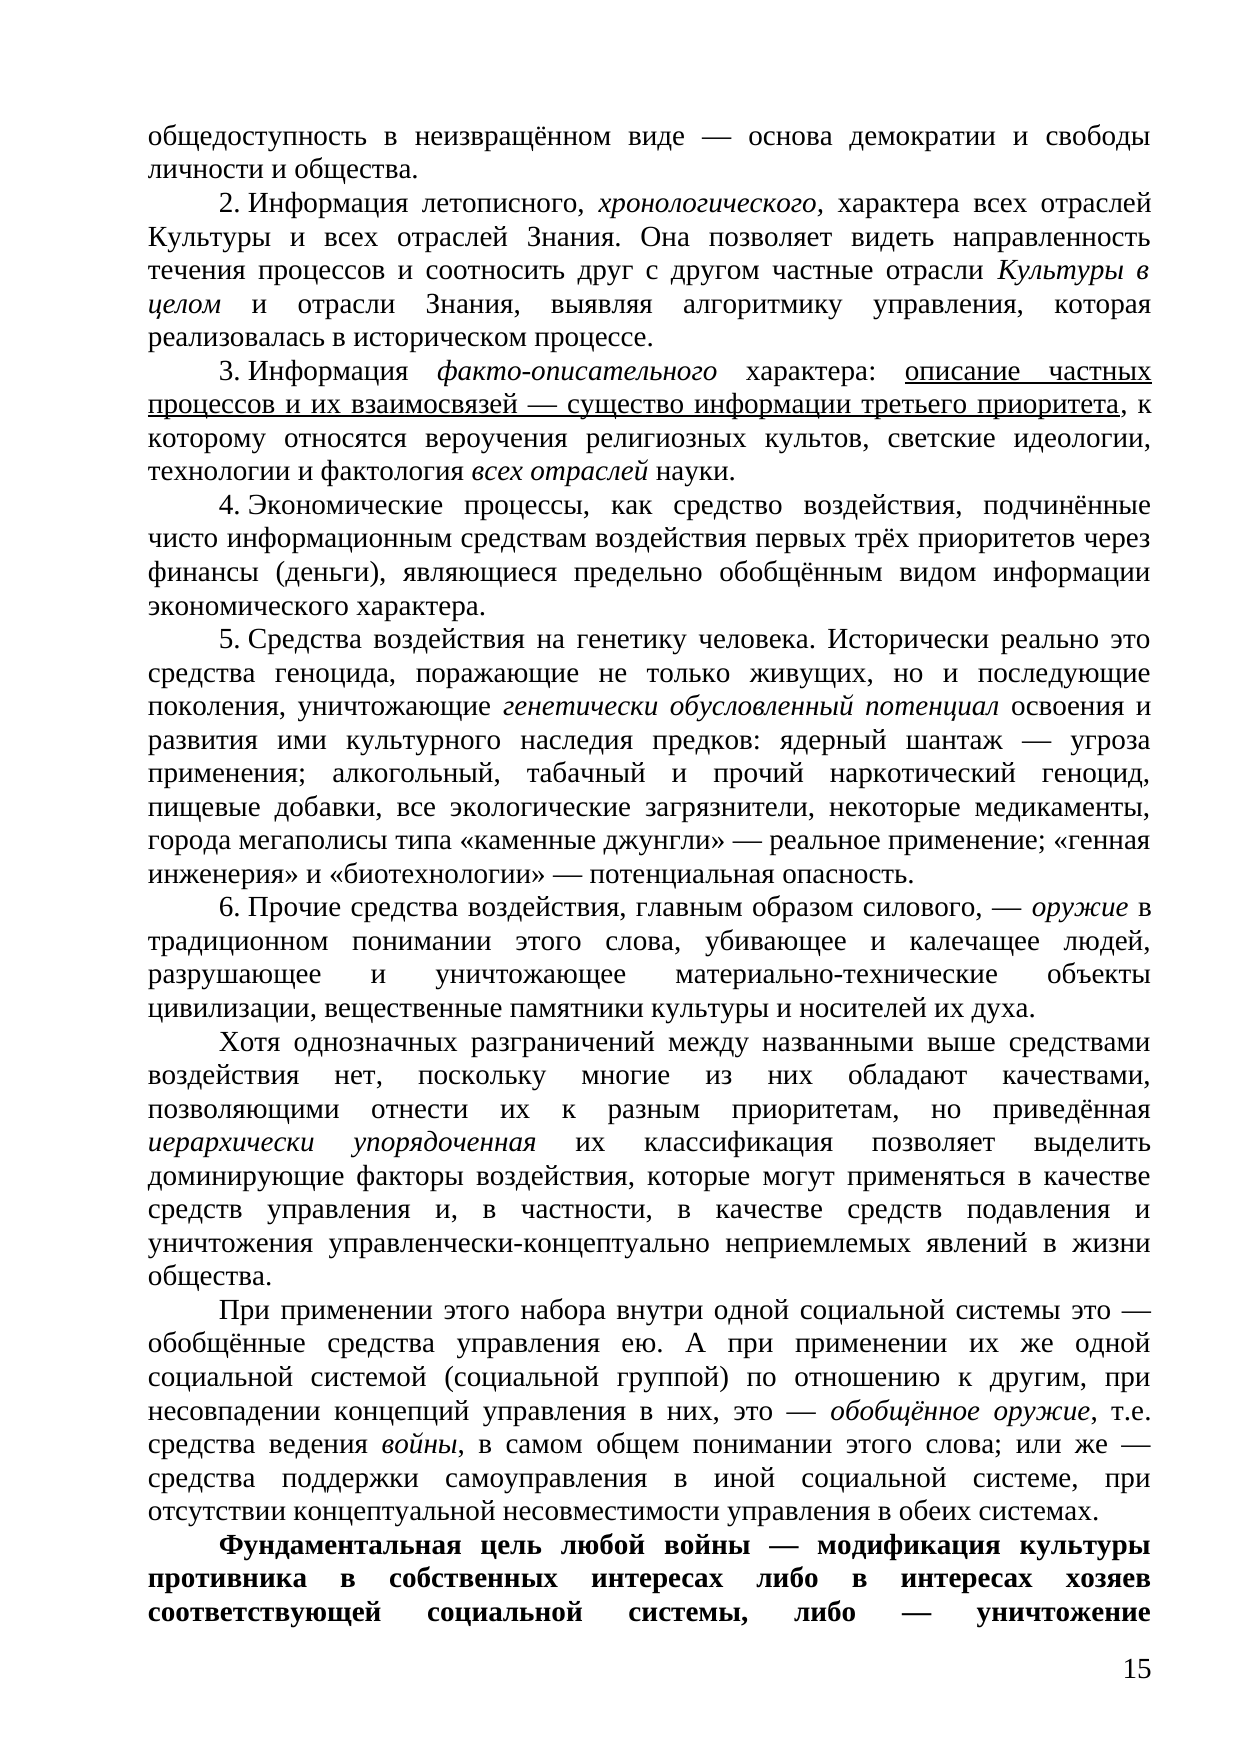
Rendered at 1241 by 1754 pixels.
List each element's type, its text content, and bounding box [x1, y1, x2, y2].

text 2. Информация летописного, хронологического, характера всех отраслей Культуры и всех отраслей Знания. Она позволяет видеть направленность течения процессов и соотносить друг с другом частные отрасли Культуры в целом и отрасли Знания, выявляя алгоритмику управления, которая реализовалась в историческом процессе. [148, 185, 1152, 353]
text 6. Прочие средства воздействия, главным образом силового, — оружие в традиционном понимании этого слова, убивающее и калечащее людей, разрушающее и уничтожающее материально-технические объекты цивилизации, вещественные памятники культуры и носителей их духа. [148, 889, 1152, 1024]
text 4. Экономические процессы, как средство воздействия, подчинённые чисто информационным средствам воздействия первых трёх приоритетов через финансы (деньги), являющиеся предельно обобщённым видом информации экономического характера. [148, 487, 1152, 621]
text При применении этого набора внутри одной социальной системы это — обобщённые средства управления ею. А при применении их же одной социальной системой (социальной группой) по отношению к другим, при несовпадении концепций управления в них, это — обобщённое оружие, т.е. средства ведения войны, в самом общем понимании этого слова; или же — средства поддержки самоуправления в иной социальной системе, при отсутствии концептуальной несовместимости управления в обеих системах. [148, 1292, 1152, 1527]
text общедоступность в неизвращённом виде — основа демократии и свободы личности и общества. [148, 118, 1152, 185]
text 5. Средства воздействия на генетику человека. Исторически реально это средства геноцида, поражающие не только живущих, но и последующие поколения, уничтожающие генетически обусловленный потенциал освоения и развития ими культурного наследия предков: ядерный шантаж — угроза применения; алкогольный, табачный и прочий наркотический геноцид, пищевые добавки, все экологические загрязнители, некоторые медикаменты, города мегаполисы типа «каменные джунгли» — реальное применение; «генная инженерия» и «биотехнологии» — потенциальная опасность. [148, 621, 1152, 889]
text Хотя однозначных разграничений между названными выше средствами воздействия нет, поскольку многие из них обладают качествами, позволяющими отнести их к разным приоритетам, но приведённая иерархически упорядоченная их классификация позволяет выделить доминирующие факторы воздействия, которые могут применяться в качестве средств управления и, в частности, в качестве средств подавления и уничтожения управленчески-концептуально неприемлемых явлений в жизни общества. [148, 1024, 1152, 1292]
text Фундаментальная цель любой войны — модификация культуры противника в собственных интересах либо в интересах хозяев соответствующей социальной системы, либо — уничтожение [148, 1527, 1152, 1627]
text 3. Информация факто-описательного характера: описание частных процессов и их взаимосвязей — существо информации третьего приоритета, к которому относятся вероучения религиозных культов, светские идеологии, технологии и фактология всех отраслей науки. [148, 353, 1152, 487]
